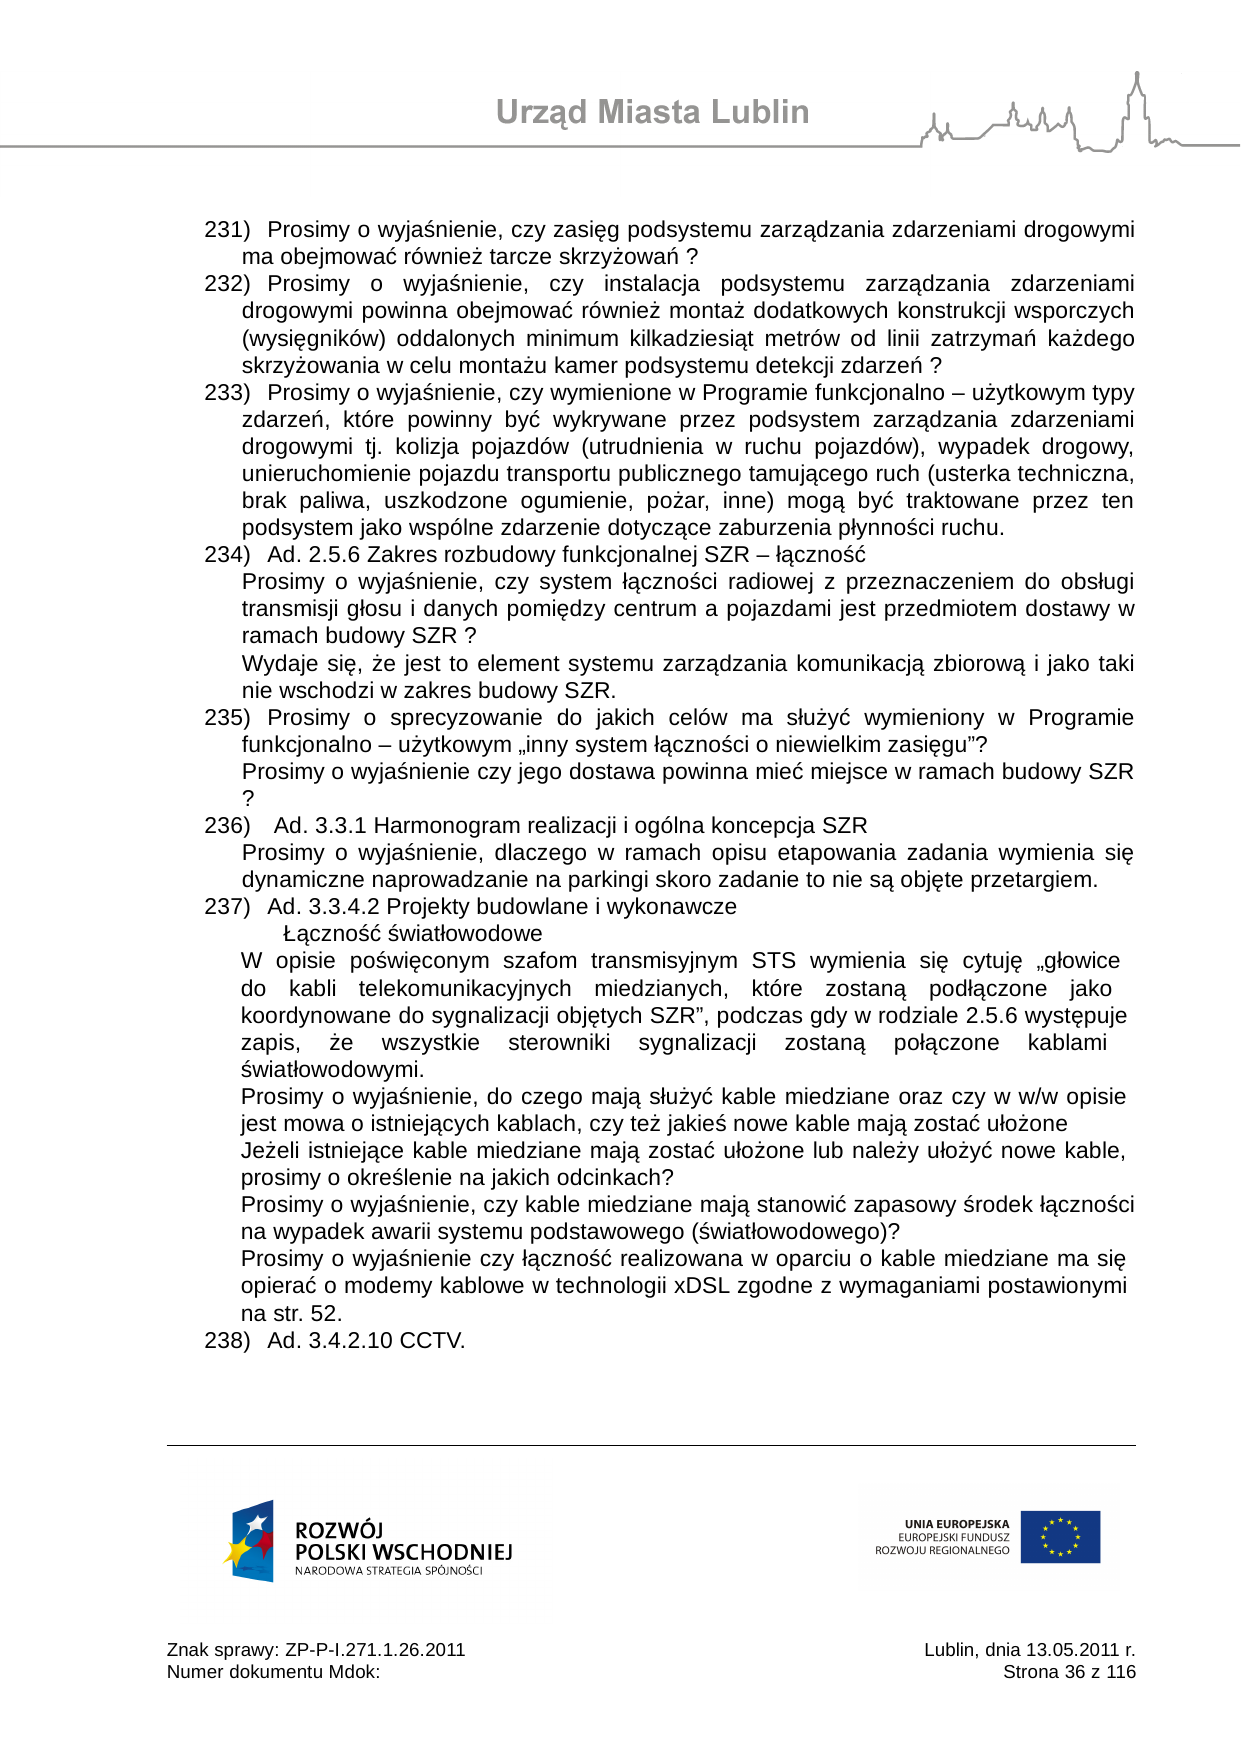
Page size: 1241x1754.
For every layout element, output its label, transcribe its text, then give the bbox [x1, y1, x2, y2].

list Ad. 3.3.4.2 Projekty budowlane i wykonawcze [204, 893, 1136, 920]
list Ad. 2.5.6 Zakres rozbudowy funkcjonalnej SZR – łączność [204, 541, 1136, 568]
text Prosimy o wyjaśnienie, do czego mają służyć kable miedziane oraz czy w w/w opisie jest mowa o istniejących kablach, czy też jakieś nowe kable mają zostać ułożone [167, 1082, 1136, 1136]
text W opisie poświęconym szafom transmisyjnym STS wymienia się cytuję „głowice do kabli telekomunikacyjnych miedzianych, które zostaną podłączone jako koordynowane do sygnalizacji objętych SZR”, podczas gdy w rodziale 2.5.6 występuje zapis, że wszystkie sterowniki sygnalizacji zostaną połączone kablami światłowodowymi. [167, 947, 1136, 1082]
picture [180, 1458, 553, 1624]
picture [858, 1483, 1120, 1591]
text Łączność światłowodowe [167, 920, 1136, 947]
list Ad. 3.4.2.10 CCTV. [204, 1326, 1136, 1353]
list Prosimy o wyjaśnienie, czy instalacja podsystemu zarządzania zdarzeniami drogowymi powinna obejmować również montaż dodatkowych konstrukcji wsporczych (wysięgników) oddalonych minimum kilkadziesiąt metrów od linii zatrzymań każdego skrzyżowania w celu montażu kamer podsystemu detekcji zdarzeń ? [204, 270, 1136, 378]
list Wydaje się, że jest to element systemu zarządzania komunikacją zbiorową i jako taki nie wschodzi w zakres budowy SZR. [204, 649, 1136, 703]
list Prosimy o wyjaśnienie, czy zasięg podsystemu zarządzania zdarzeniami drogowymi ma obejmować również tarcze skrzyżowań ? [204, 216, 1136, 270]
list Prosimy o wyjaśnienie, dlaczego w ramach opisu etapowania zadania wymienia się dynamiczne naprowadzanie na parkingi skoro zadanie to nie są objęte przetargiem. [204, 838, 1136, 893]
text Prosimy o wyjaśnienie, czy kable miedziane mają stanowić zapasowy środek łączności na wypadek awarii systemu podstawowego (światłowodowego)? [167, 1191, 1136, 1245]
list Prosimy o wyjaśnienie, czy system łączności radiowej z przeznaczeniem do obsługi transmisji głosu i danych pomiędzy centrum a pojazdami jest przedmiotem dostawy w ramach budowy SZR ? [204, 568, 1136, 649]
list Prosimy o wyjaśnienie czy jego dostawa powinna mieć miejsce w ramach budowy SZR ? [204, 757, 1136, 811]
list Prosimy o wyjaśnienie, czy wymienione w Programie funkcjonalno – użytkowym typy zdarzeń, które powinny być wykrywane przez podsystem zarządzania zdarzeniami drogowymi tj. kolizja pojazdów (utrudnienia w ruchu pojazdów), wypadek drogowy, unieruchomienie pojazdu transportu publicznego tamującego ruch (usterka techniczna, brak paliwa, uszkodzone ogumienie, pożar, inne) mogą być traktowane przez ten podsystem jako wspólne zdarzenie dotyczące zaburzenia płynności ruchu. [204, 378, 1136, 541]
list Prosimy o sprecyzowanie do jakich celów ma służyć wymieniony w Programie funkcjonalno – użytkowym „inny system łączności o niewielkim zasięgu”? [204, 703, 1136, 757]
text Prosimy o wyjaśnienie czy łączność realizowana w oparciu o kable miedziane ma się opierać o modemy kablowe w technologii xDSL zgodne z wymaganiami postawionymi na str. 52. [167, 1245, 1136, 1326]
picture [0, 71, 1241, 197]
list Ad. 3.3.1 Harmonogram realizacji i ogólna koncepcja SZR [204, 811, 1136, 838]
text Jeżeli istniejące kable miedziane mają zostać ułożone lub należy ułożyć nowe kable, prosimy o określenie na jakich odcinkach? [167, 1136, 1136, 1191]
